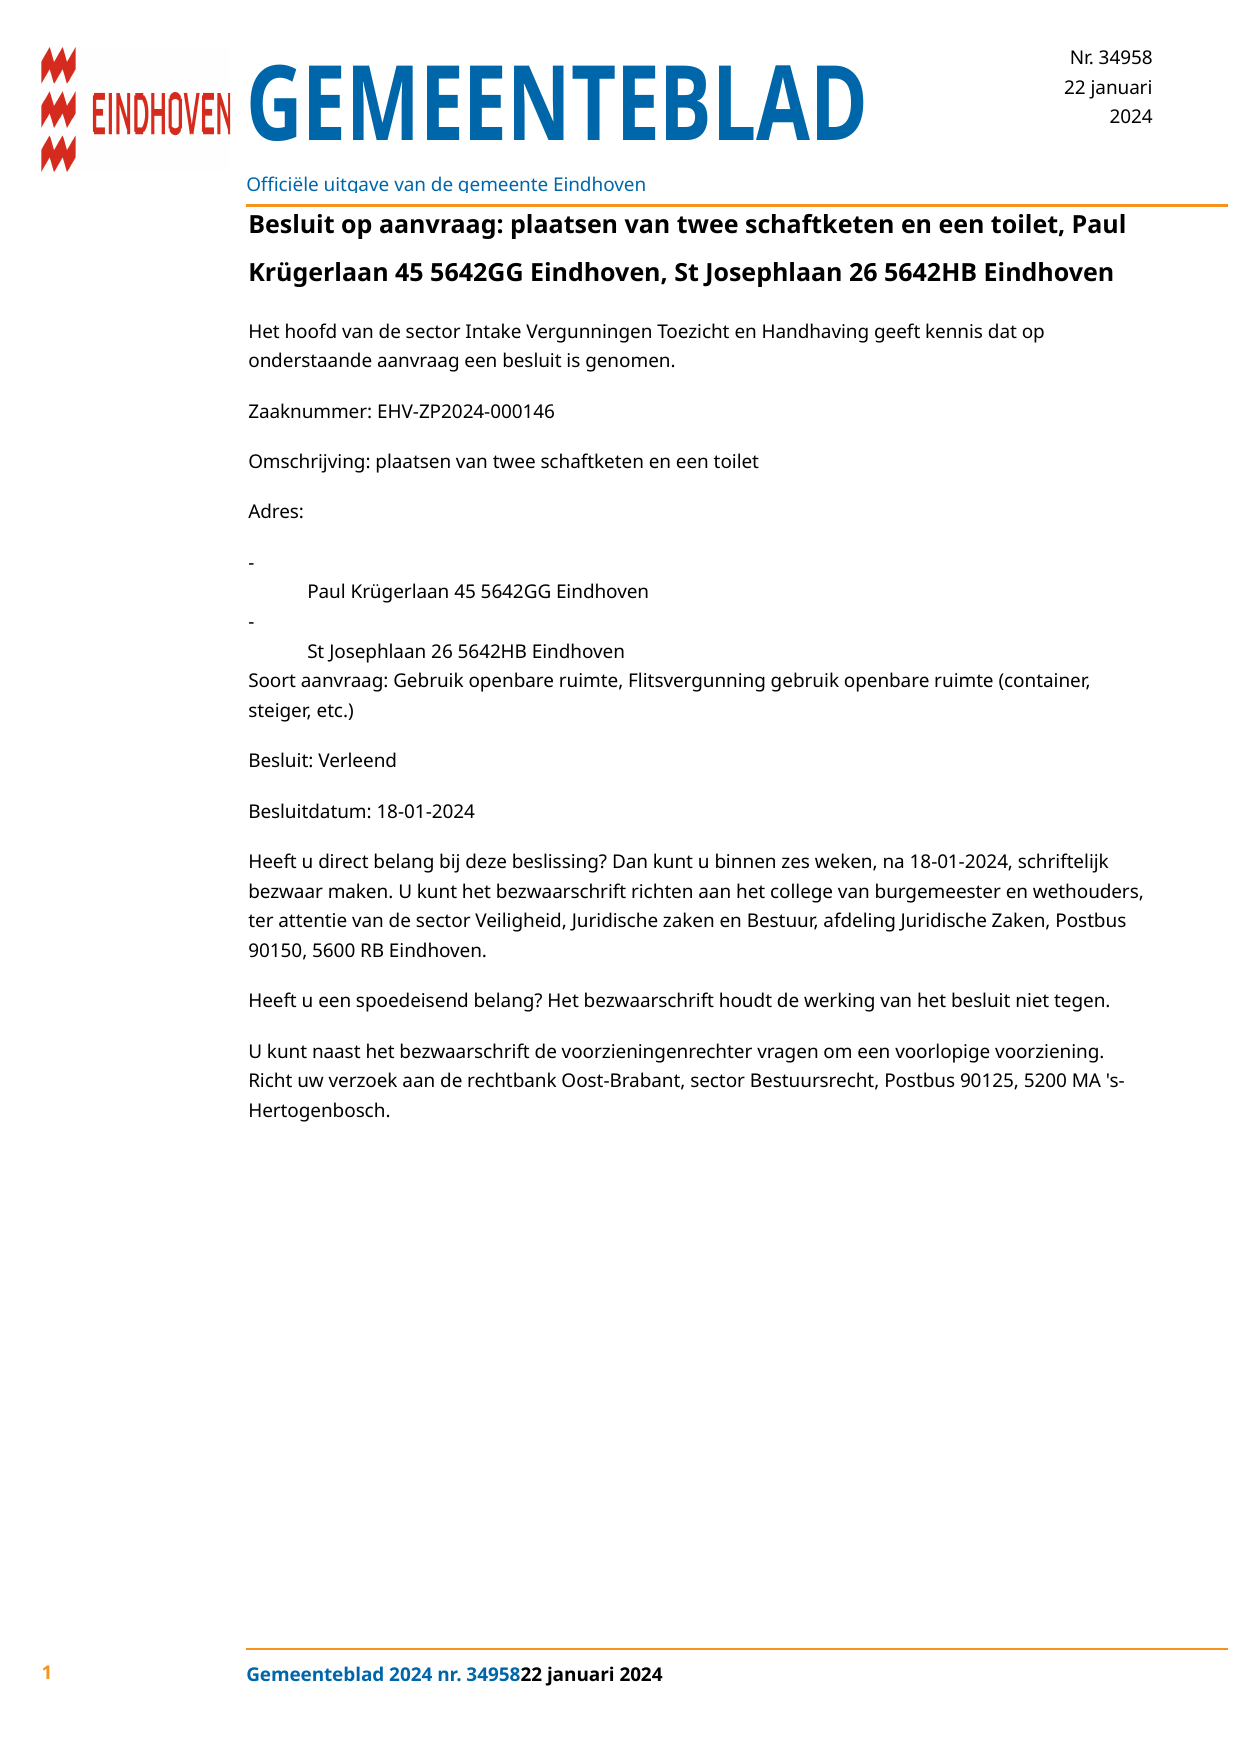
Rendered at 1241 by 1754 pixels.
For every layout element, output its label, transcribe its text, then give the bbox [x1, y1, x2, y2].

text U kunt naast het bezwaarschrift de voorzieningenrechter vragen om een voorlopige voorziening. Richt uw verzoek aan de rechtbank Oost-Brabant, sector Bestuursrecht, Postbus 90125, 5200 MA 's-Hertogenbosch. [248, 1038, 1152, 1123]
text Het hoofd van de sector Intake Vergunningen Toezicht en Handhaving geeft kennis dat op onderstaande aanvraag een besluit is genomen. [248, 318, 1152, 373]
text Omschrijving: plaatsen van twee schaftketen en een toilet [248, 448, 1152, 474]
text Besluit: Verleend [248, 747, 1152, 773]
text Besluit op aanvraag: plaatsen van twee schaftketen en een toilet, Paul Krügerlaan 45 5642GG Eindhoven, St Josephlaan 26 5642HB Eindhoven [248, 207, 1152, 288]
list Paul Krügerlaan 45 5642GG Eindhoven [248, 579, 1152, 604]
text Soort aanvraag: Gebruik openbare ruimte, Flitsvergunning gebruik openbare ruimte (container, steiger, etc.) [248, 667, 1152, 723]
text Besluitdatum: 18-01-2024 [248, 798, 1152, 824]
text Heeft u direct belang bij deze beslissing? Dan kunt u binnen zes weken, na 18-01-2024, schriftelijk bezwaar maken. U kunt het bezwaarschrift richten aan het college van burgemeester en wethouders, ter attentie van de sector Veiligheid, Juridische zaken en Bestuur, afdeling Juridische Zaken, Postbus 90150, 5600 RB Eindhoven. [248, 848, 1152, 963]
picture [41, 47, 231, 172]
text Heeft u een spoedeisend belang? Het bezwaarschrift houdt de werking van het besluit niet tegen. [248, 987, 1152, 1013]
text Adres: [248, 499, 1152, 524]
text Zaaknummer: EHV-ZP2024-000146 [248, 398, 1152, 424]
list St Josephlaan 26 5642HB Eindhoven [248, 638, 1152, 664]
